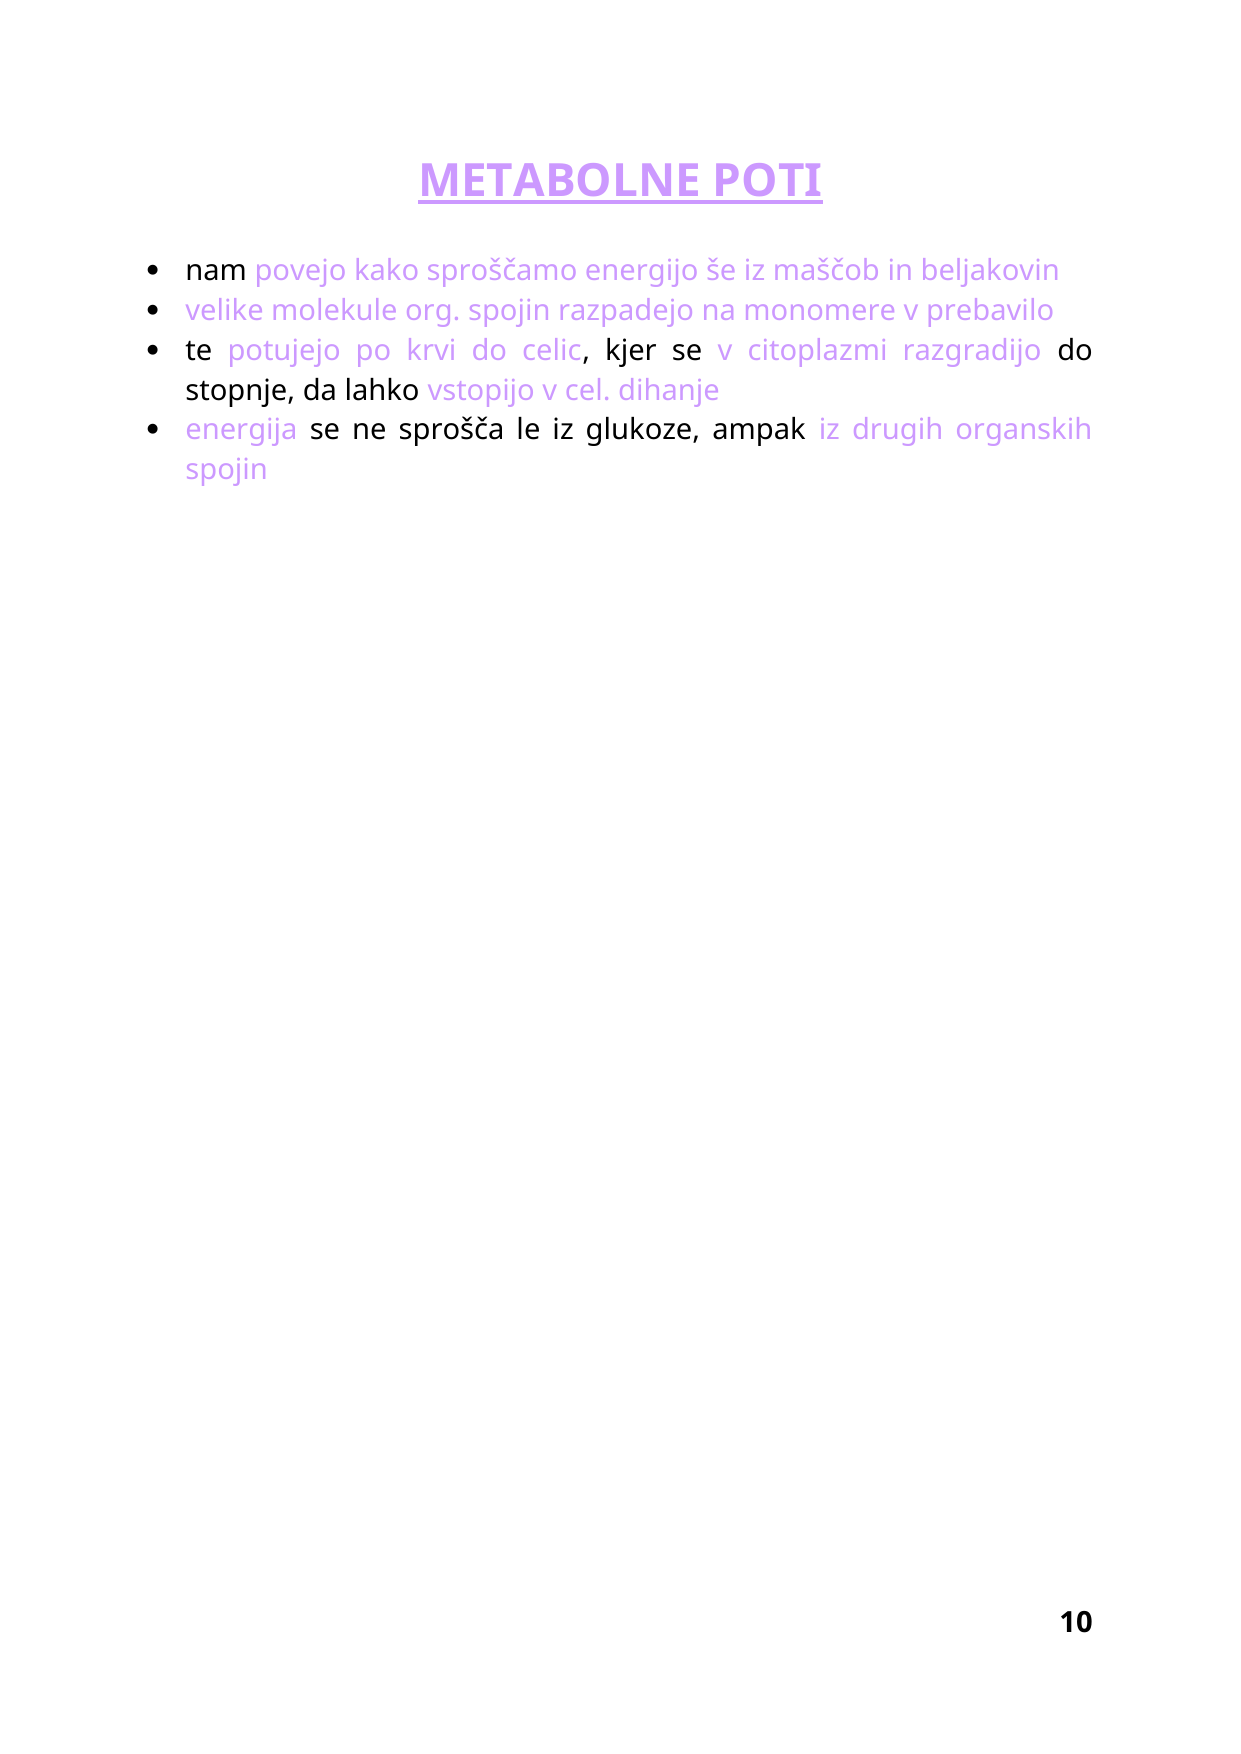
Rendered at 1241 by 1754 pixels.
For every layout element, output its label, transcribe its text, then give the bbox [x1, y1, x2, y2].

list energija se ne sprošča le iz glukoze, ampak iz drugih organskih spojin [148, 408, 1093, 488]
text METABOLNE POTI [148, 148, 1093, 210]
list nam povejo kako sproščamo energijo še iz maščob in beljakovin [148, 250, 1093, 289]
list velike molekule org. spojin razpadejo na monomere v prebavilo [148, 289, 1093, 329]
list te potujejo po krvi do celic, kjer se v citoplazmi razgradijo do stopnje, da lahko vstopijo v cel. dihanje [148, 329, 1093, 408]
